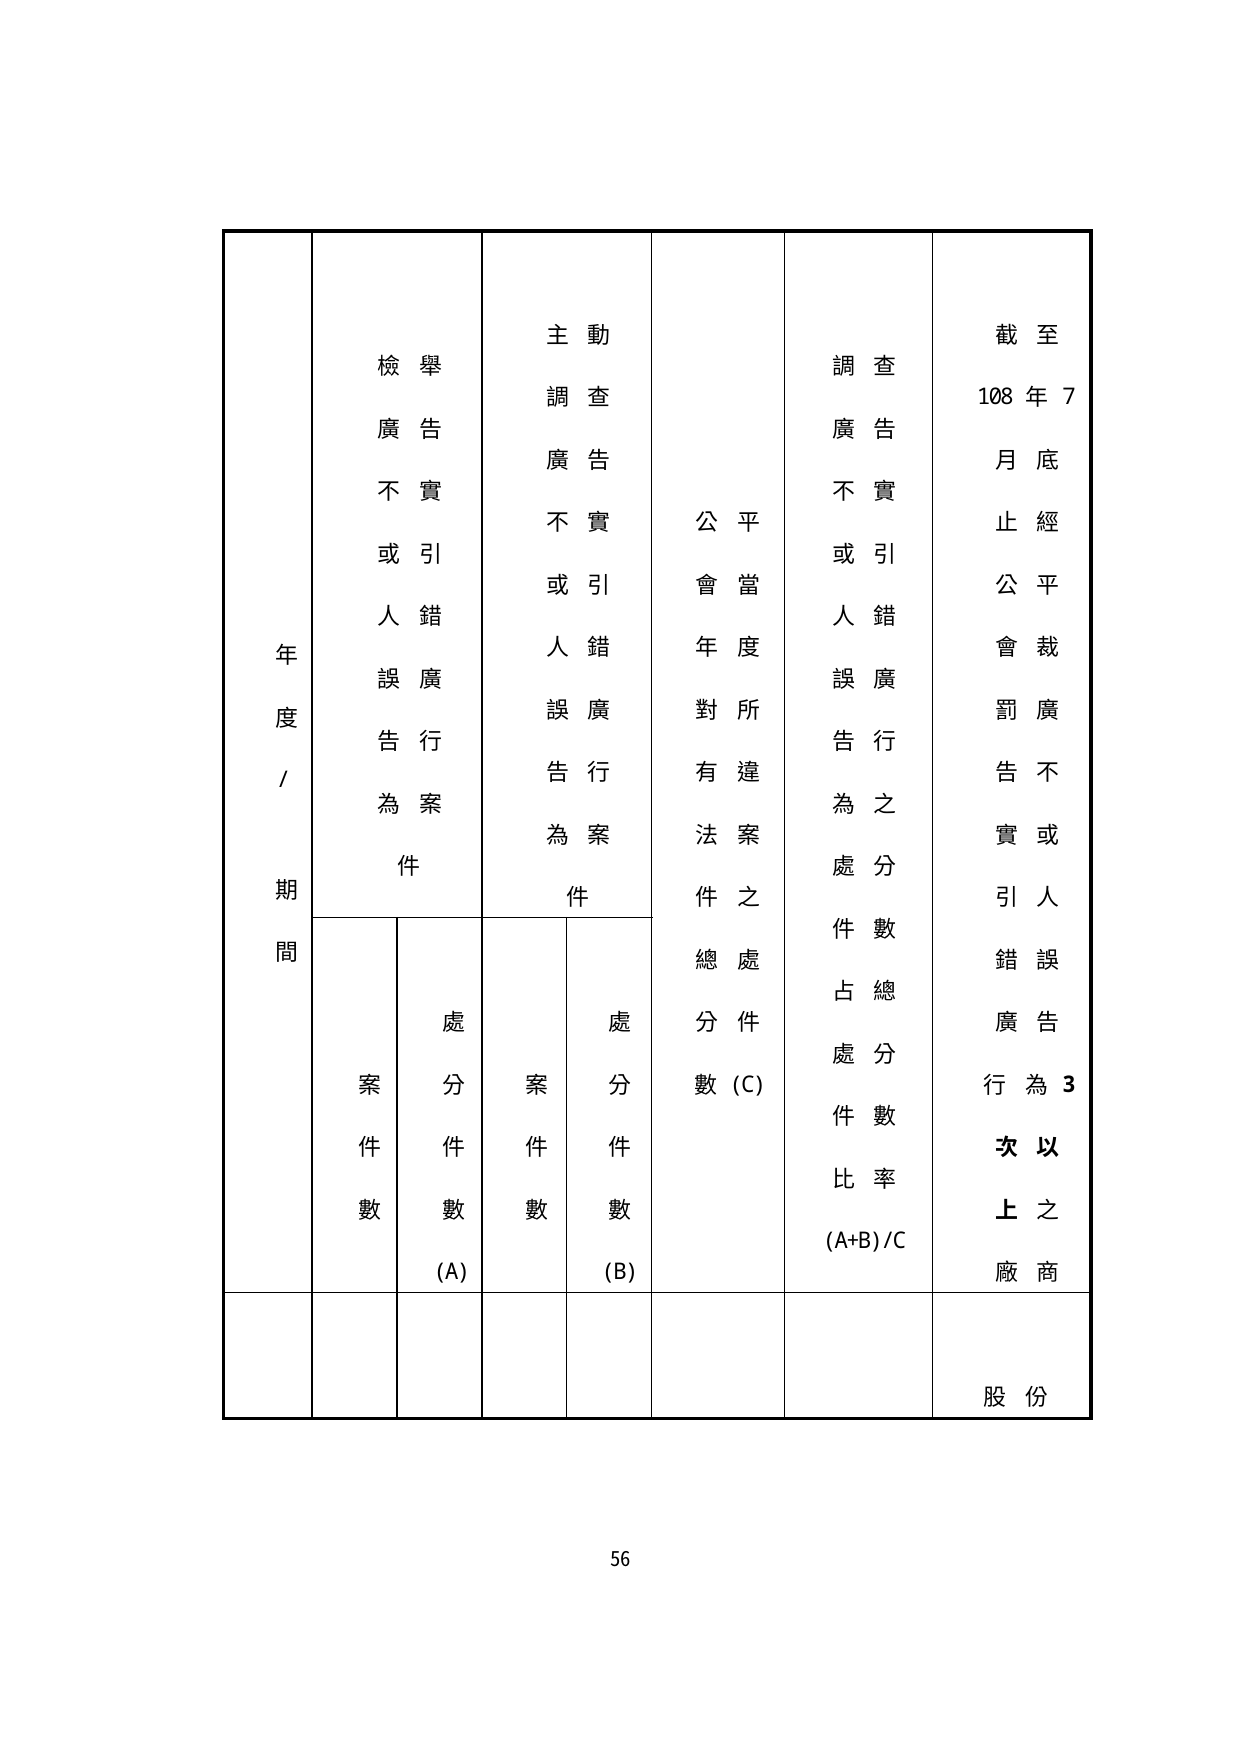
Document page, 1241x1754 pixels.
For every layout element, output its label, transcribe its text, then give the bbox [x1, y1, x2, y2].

table_header 公平會當年度對所有違法案件之總處分件數(C) [652, 233, 784, 1292]
table_header 主動調查廣告不實或引人錯誤廣告行為案件 [483, 233, 651, 917]
table_header 檢舉廣告不實或引人錯誤廣告行為案件 [313, 233, 481, 917]
table_cell [225, 1293, 311, 1417]
table_cell [398, 1293, 481, 1417]
table_cell [313, 1293, 396, 1417]
table_cell [785, 1293, 932, 1417]
table_cell [567, 1293, 651, 1417]
table_cell 股份 [933, 1293, 1089, 1417]
table_cell [652, 1293, 784, 1417]
table_cell [483, 1293, 566, 1417]
table_cell 處分件數(A) [398, 918, 481, 1292]
table_header 年度/ 期間 [225, 233, 311, 1292]
table_header 調查廣告不實或引人錯誤廣告行為之處分件數占總處分件數比率(A+B)/C [785, 233, 932, 1292]
table_cell 處分件數(B) [567, 918, 651, 1292]
table_cell 案件數 [313, 918, 396, 1292]
table_cell 案件數 [483, 918, 566, 1292]
table_header 截至108年7月底止經公平會裁罰廣告不實或引人錯誤廣告行為3次以上之廠商情形 [933, 233, 1089, 1292]
